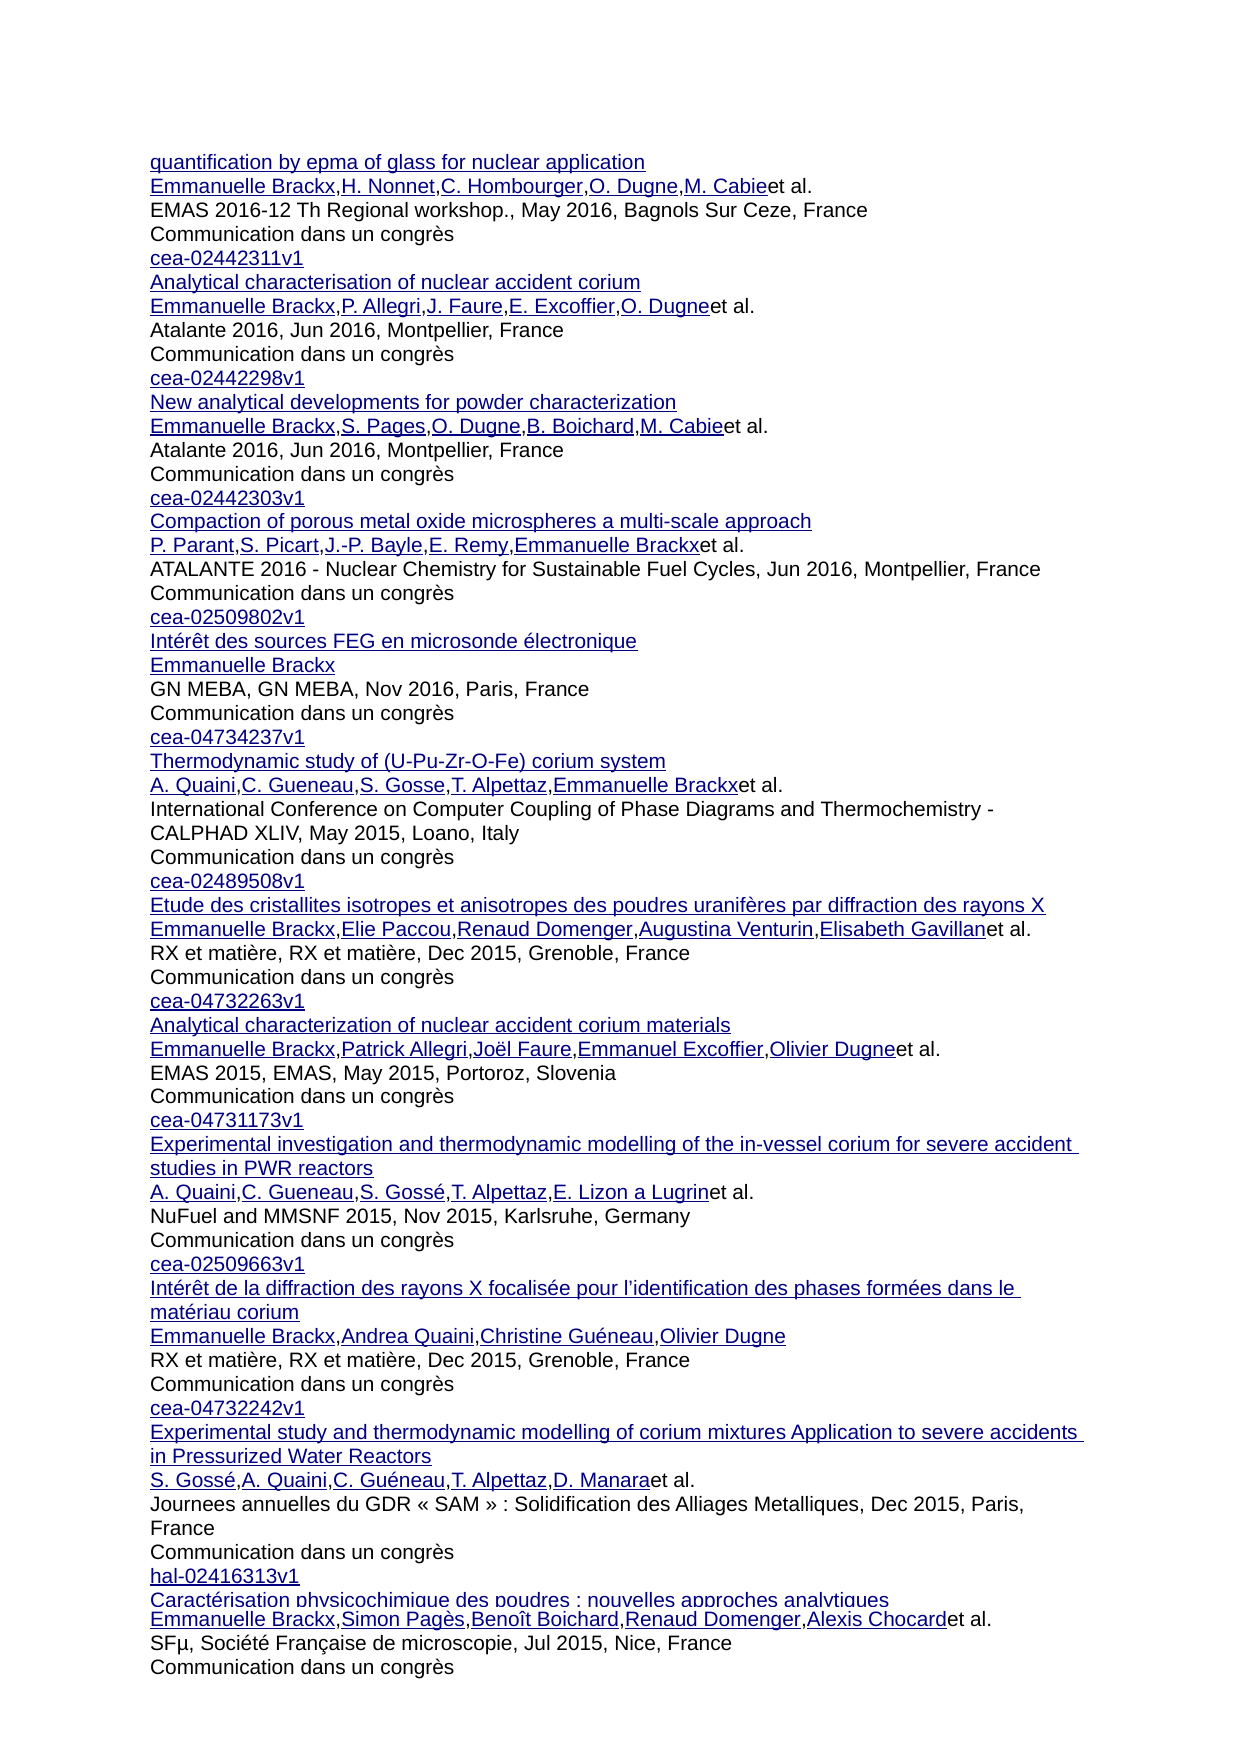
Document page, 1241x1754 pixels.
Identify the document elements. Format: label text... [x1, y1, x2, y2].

table_cell Intérêt des sources FEG en microsonde électronique Emmanuelle Brackx GN MEBA, GN MEBA, Nov 2016, Paris, France Communication dans un congrès cea-04734237v1 [150, 629, 1090, 749]
table_cell Thermodynamic study of (U-Pu-Zr-O-Fe) corium system A. Quaini,C. Gueneau,S. Gosse,T. Alpettaz,Emmanuelle Brackxet al. International Conference on Computer Coupling of Phase Diagrams and Thermochemistry - CALPHAD XLIV, May 2015, Loano, Italy Communication dans un congrès cea-02489508v1 [150, 749, 1090, 893]
table_cell Compaction of porous metal oxide microspheres a multi-scale approach P. Parant,S. Picart,J.-P. Bayle,E. Remy,Emmanuelle Brackxet al. ATALANTE 2016 - Nuclear Chemistry for Sustainable Fuel Cycles, Jun 2016, Montpellier, France Communication dans un congrès cea-02509802v1 [150, 509, 1090, 629]
table_cell New analytical developments for powder characterization Emmanuelle Brackx,S. Pages,O. Dugne,B. Boichard,M. Cabieet al. Atalante 2016, Jun 2016, Montpellier, France Communication dans un congrès cea-02442303v1 [150, 390, 1090, 509]
table_cell Etude des cristallites isotropes et anisotropes des poudres uranifères par diffraction des rayons X Emmanuelle Brackx,Elie Paccou,Renaud Domenger,Augustina Venturin,Elisabeth Gavillanet al. RX et matière, RX et matière, Dec 2015, Grenoble, France Communication dans un congrès cea-04732263v1 [150, 893, 1090, 1012]
table_cell Analytical characterisation of nuclear accident corium Emmanuelle Brackx,P. Allegri,J. Faure,E. Excoffier,O. Dugneet al. Atalante 2016, Jun 2016, Montpellier, France Communication dans un congrès cea-02442298v1 [150, 270, 1090, 389]
table_cell Experimental study and thermodynamic modelling of corium mixtures Application to severe accidents in Pressurized Water Reactors S. Gossé,A. Quaini,C. Guéneau,T. Alpettaz,D. Manaraet al. Journees annuelles du GDR « SAM » : Solidification des Alliages Metalliques, Dec 2015, Paris, France Communication dans un congrès hal-02416313v1 [150, 1420, 1090, 1587]
table_cell Analytical characterization of nuclear accident corium materials Emmanuelle Brackx,Patrick Allegri,Joël Faure,Emmanuel Excoffier,Olivier Dugneet al. EMAS 2015, EMAS, May 2015, Portoroz, Slovenia Communication dans un congrès cea-04731173v1 [150, 1013, 1090, 1132]
table_cell quantification by epma of glass for nuclear application Emmanuelle Brackx,H. Nonnet,C. Hombourger,O. Dugne,M. Cabieet al. EMAS 2016-12 Th Regional workshop., May 2016, Bagnols Sur Ceze, France Communication dans un congrès cea-02442311v1 [150, 150, 1090, 270]
table_cell Intérêt de la diffraction des rayons X focalisée pour l’identification des phases formées dans le matériau corium Emmanuelle Brackx,Andrea Quaini,Christine Guéneau,Olivier Dugne RX et matière, RX et matière, Dec 2015, Grenoble, France Communication dans un congrès cea-04732242v1 [150, 1276, 1090, 1420]
table_cell Experimental investigation and thermodynamic modelling of the in-vessel corium for severe accident studies in PWR reactors A. Quaini,C. Gueneau,S. Gossé,T. Alpettaz,E. Lizon a Lugrinet al. NuFuel and MMSNF 2015, Nov 2015, Karlsruhe, Germany Communication dans un congrès cea-02509663v1 [150, 1132, 1090, 1276]
table_cell Caractérisation physicochimique des poudres : nouvelles approches analytiques Emmanuelle Brackx,Simon Pagès,Benoît Boichard,Renaud Domenger,Alexis Chocardet al. SFµ, Société Française de microscopie, Jul 2015, Nice, France Communication dans un congrès [150, 1588, 1090, 1679]
